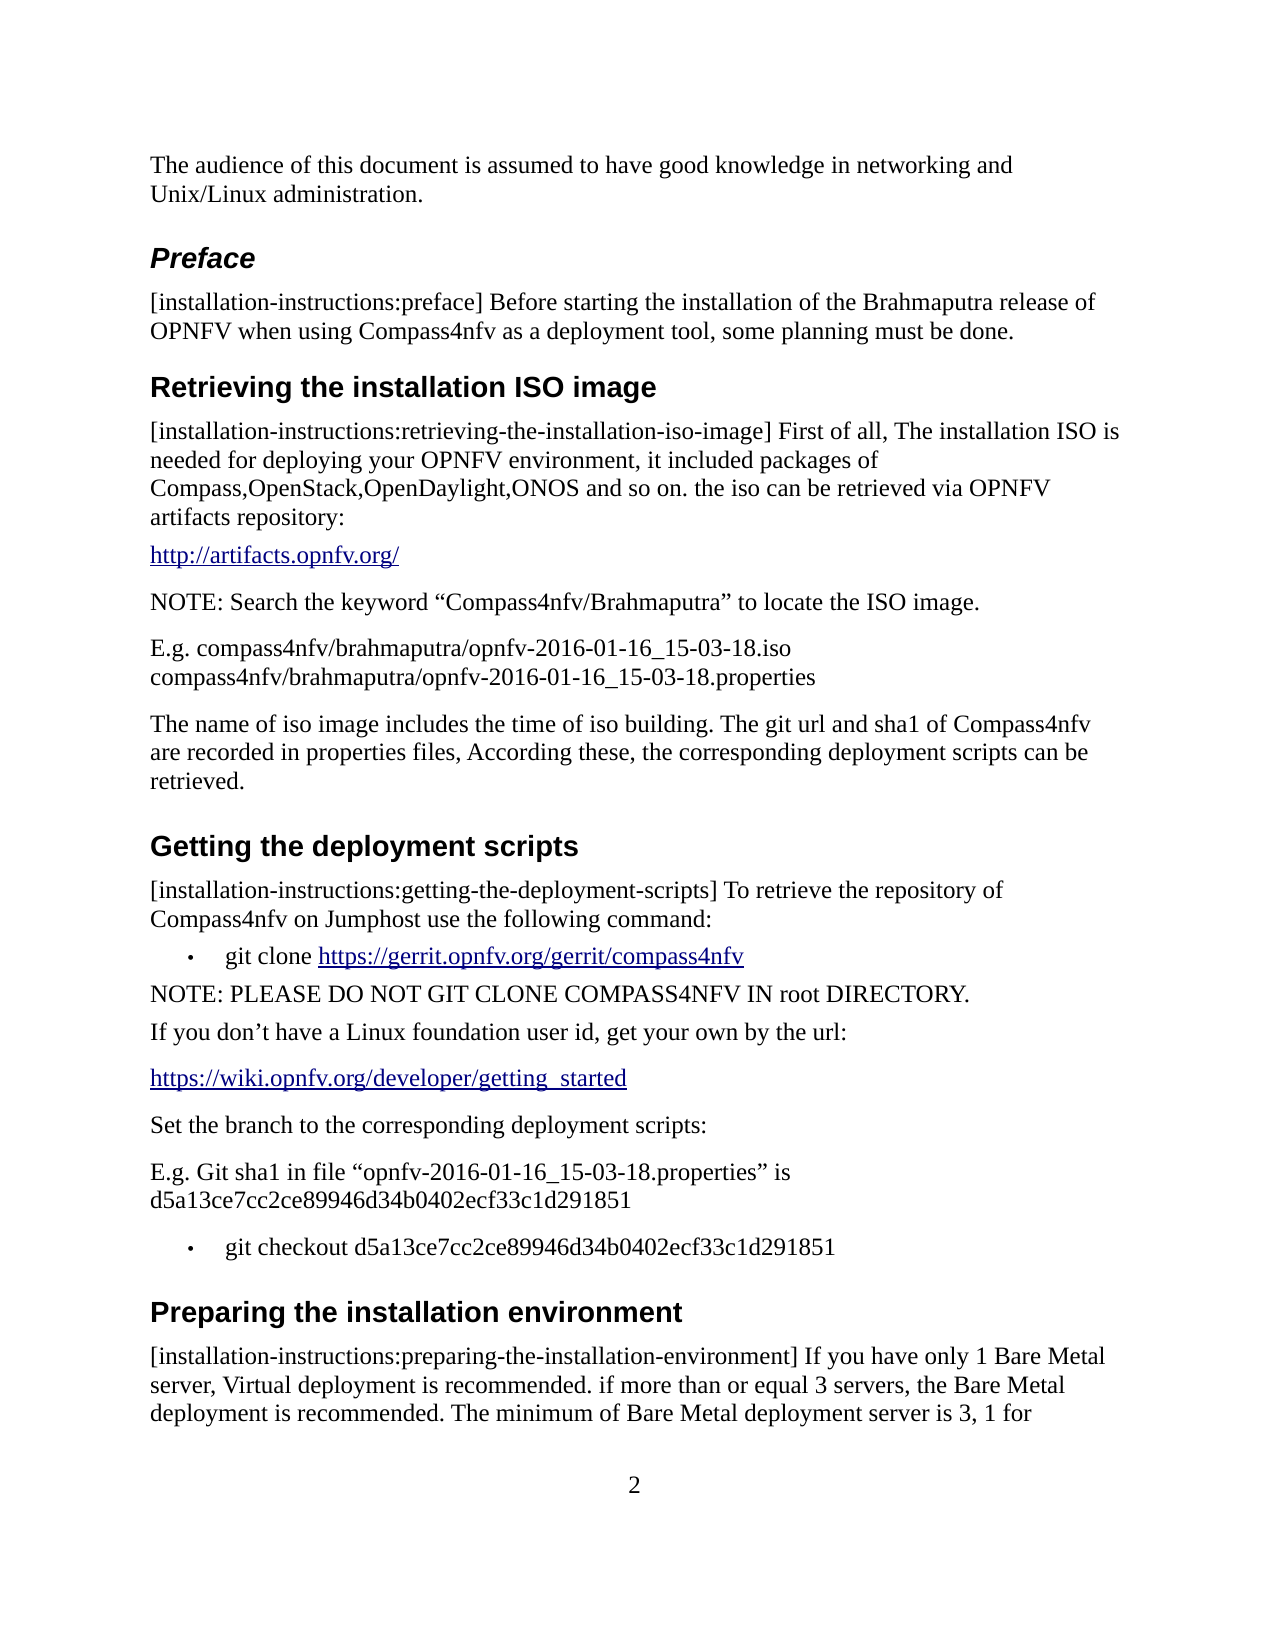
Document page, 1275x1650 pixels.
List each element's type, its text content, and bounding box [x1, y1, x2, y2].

text [installation-instructions:preface] Before starting the installation of the Brahmaputra release of OPNFV when using Compass4nfv as a deployment tool, some planning must be done. [150, 287, 1125, 345]
subtitle Preparing the installation environment [150, 1295, 1125, 1328]
subtitle Preface [150, 241, 1125, 275]
subtitle Getting the deployment scripts [150, 829, 1125, 862]
text NOTE: Search the keyword “Compass4nfv/Brahmaputra” to locate the ISO image. [150, 587, 1125, 615]
text The audience of this document is assumed to have good knowledge in networking and Unix/Linux administration. [150, 150, 1125, 207]
text [installation-instructions:retrieving-the-installation-iso-image] First of all, The installation ISO is needed for deploying your OPNFV environment, it included packages of Compass,OpenStack,OpenDaylight,ONOS and so on. the iso can be retrieved via OPNFV artifacts repository: [150, 416, 1125, 531]
subtitle Retrieving the installation ISO image [150, 370, 1125, 403]
text E.g. Git sha1 in file “opnfv-2016-01-16_15-03-18.properties” is d5a13ce7cc2ce89946d34b0402ecf33c1d291851 [150, 1157, 1125, 1214]
text If you don’t have a Linux foundation user id, get your own by the url: [150, 1017, 1125, 1046]
text E.g. compass4nfv/brahmaputra/opnfv-2016-01-16_15-03-18.iso compass4nfv/brahmaputra/opnfv-2016-01-16_15-03-18.properties [150, 633, 1125, 691]
list git checkout d5a13ce7cc2ce89946d34b0402ecf33c1d291851 [187, 1232, 1125, 1261]
text [installation-instructions:getting-the-deployment-scripts] To retrieve the repository of Compass4nfv on Jumphost use the following command: [150, 875, 1125, 932]
text Set the branch to the corresponding deployment scripts: [150, 1110, 1125, 1139]
text http://artifacts.opnfv.org/ [150, 540, 1125, 569]
text https://wiki.opnfv.org/developer/getting_started [150, 1063, 1125, 1092]
list git clone https://gerrit.opnfv.org/gerrit/compass4nfv [187, 941, 1125, 970]
text NOTE: PLEASE DO NOT GIT CLONE COMPASS4NFV IN root DIRECTORY. [150, 979, 1125, 1008]
text [installation-instructions:preparing-the-installation-environment] If you have only 1 Bare Metal server, Virtual deployment is recommended. if more than or equal 3 servers, the Bare Metal deployment is recommended. The minimum of Bare Metal deployment server is 3, 1 for [150, 1341, 1125, 1427]
text The name of iso image includes the time of iso building. The git url and sha1 of Compass4nfv are recorded in properties files, According these, the corresponding deployment scripts can be retrieved. [150, 709, 1125, 795]
